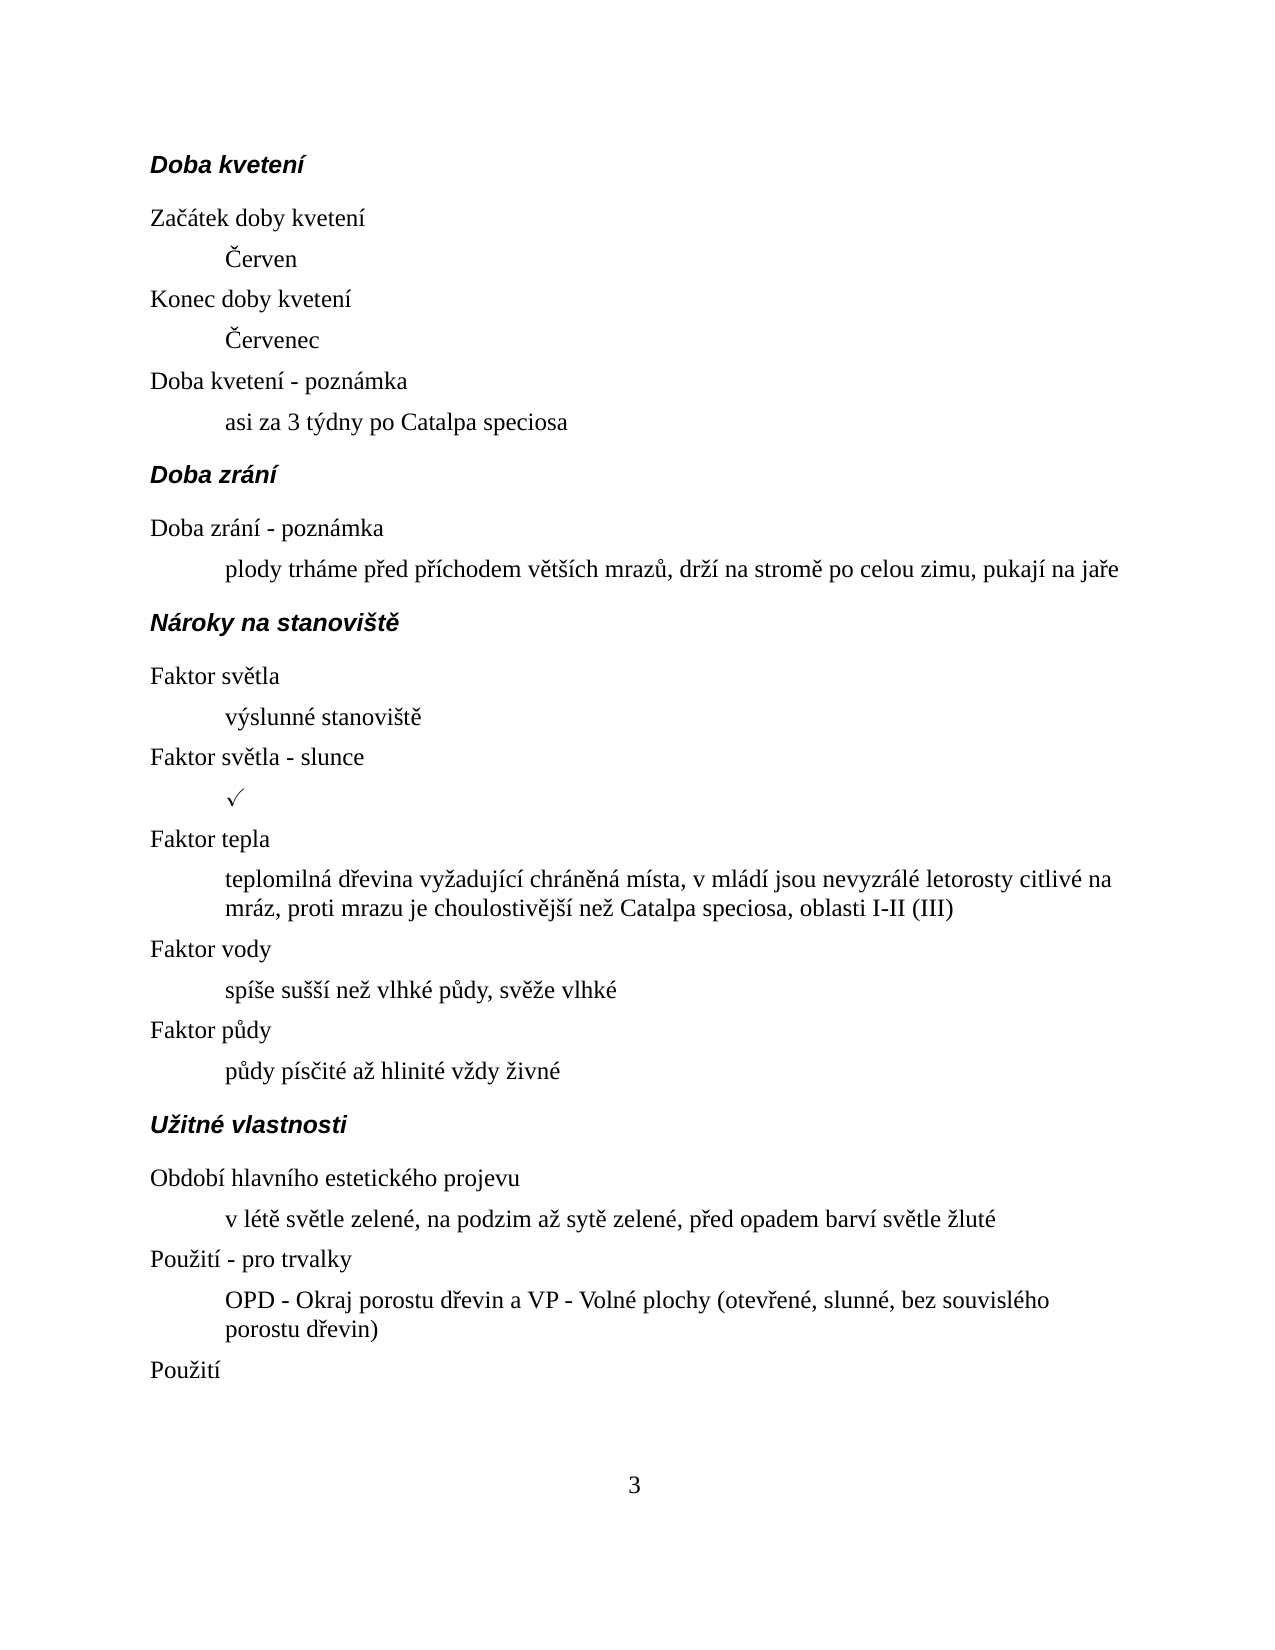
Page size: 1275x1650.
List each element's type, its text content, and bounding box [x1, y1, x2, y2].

text půdy písčité až hlinité vždy živné [225, 1056, 1125, 1085]
text Faktor světla [150, 661, 1125, 690]
text Faktor tepla [150, 824, 1125, 853]
text spíše sušší než vlhké půdy, svěže vlhké [225, 975, 1125, 1003]
subtitle Užitné vlastnosti [150, 1110, 1125, 1138]
text Červen [225, 244, 1125, 272]
subtitle Doba kvetení [150, 150, 1125, 178]
text Červenec [225, 325, 1125, 354]
subtitle Nároky na stanoviště [150, 608, 1125, 636]
text Začátek doby kvetení [150, 203, 1125, 232]
text teplomilná dřevina vyžadující chráněná místa, v mládí jsou nevyzrálé letorosty citlivé na mráz, proti mrazu je choulostivější než Catalpa speciosa, oblasti I-II (III) [225, 864, 1125, 922]
text výslunné stanoviště [225, 702, 1125, 730]
text Faktor světla - slunce [150, 742, 1125, 771]
subtitle Doba zrání [150, 460, 1125, 489]
text OPD - Okraj porostu dřevin a VP - Volné plochy (otevřené, slunné, bez souvislého porostu dřevin) [225, 1285, 1125, 1343]
text Použití - pro trvalky [150, 1244, 1125, 1273]
text Faktor vody [150, 934, 1125, 963]
text Doba kvetení - poznámka [150, 366, 1125, 395]
text asi za 3 týdny po Catalpa speciosa [225, 407, 1125, 435]
text Faktor půdy [150, 1016, 1125, 1044]
text Doba zrání - poznámka [150, 513, 1125, 542]
text ✓ [225, 783, 1125, 812]
text plody trháme před příchodem větších mrazů, drží na stromě po celou zimu, pukají na jaře [225, 554, 1125, 583]
text Konec doby kvetení [150, 284, 1125, 313]
text v létě světle zelené, na podzim až sytě zelené, před opadem barví světle žluté [225, 1204, 1125, 1232]
text Období hlavního estetického projevu [150, 1163, 1125, 1192]
text Použití [150, 1355, 1125, 1383]
